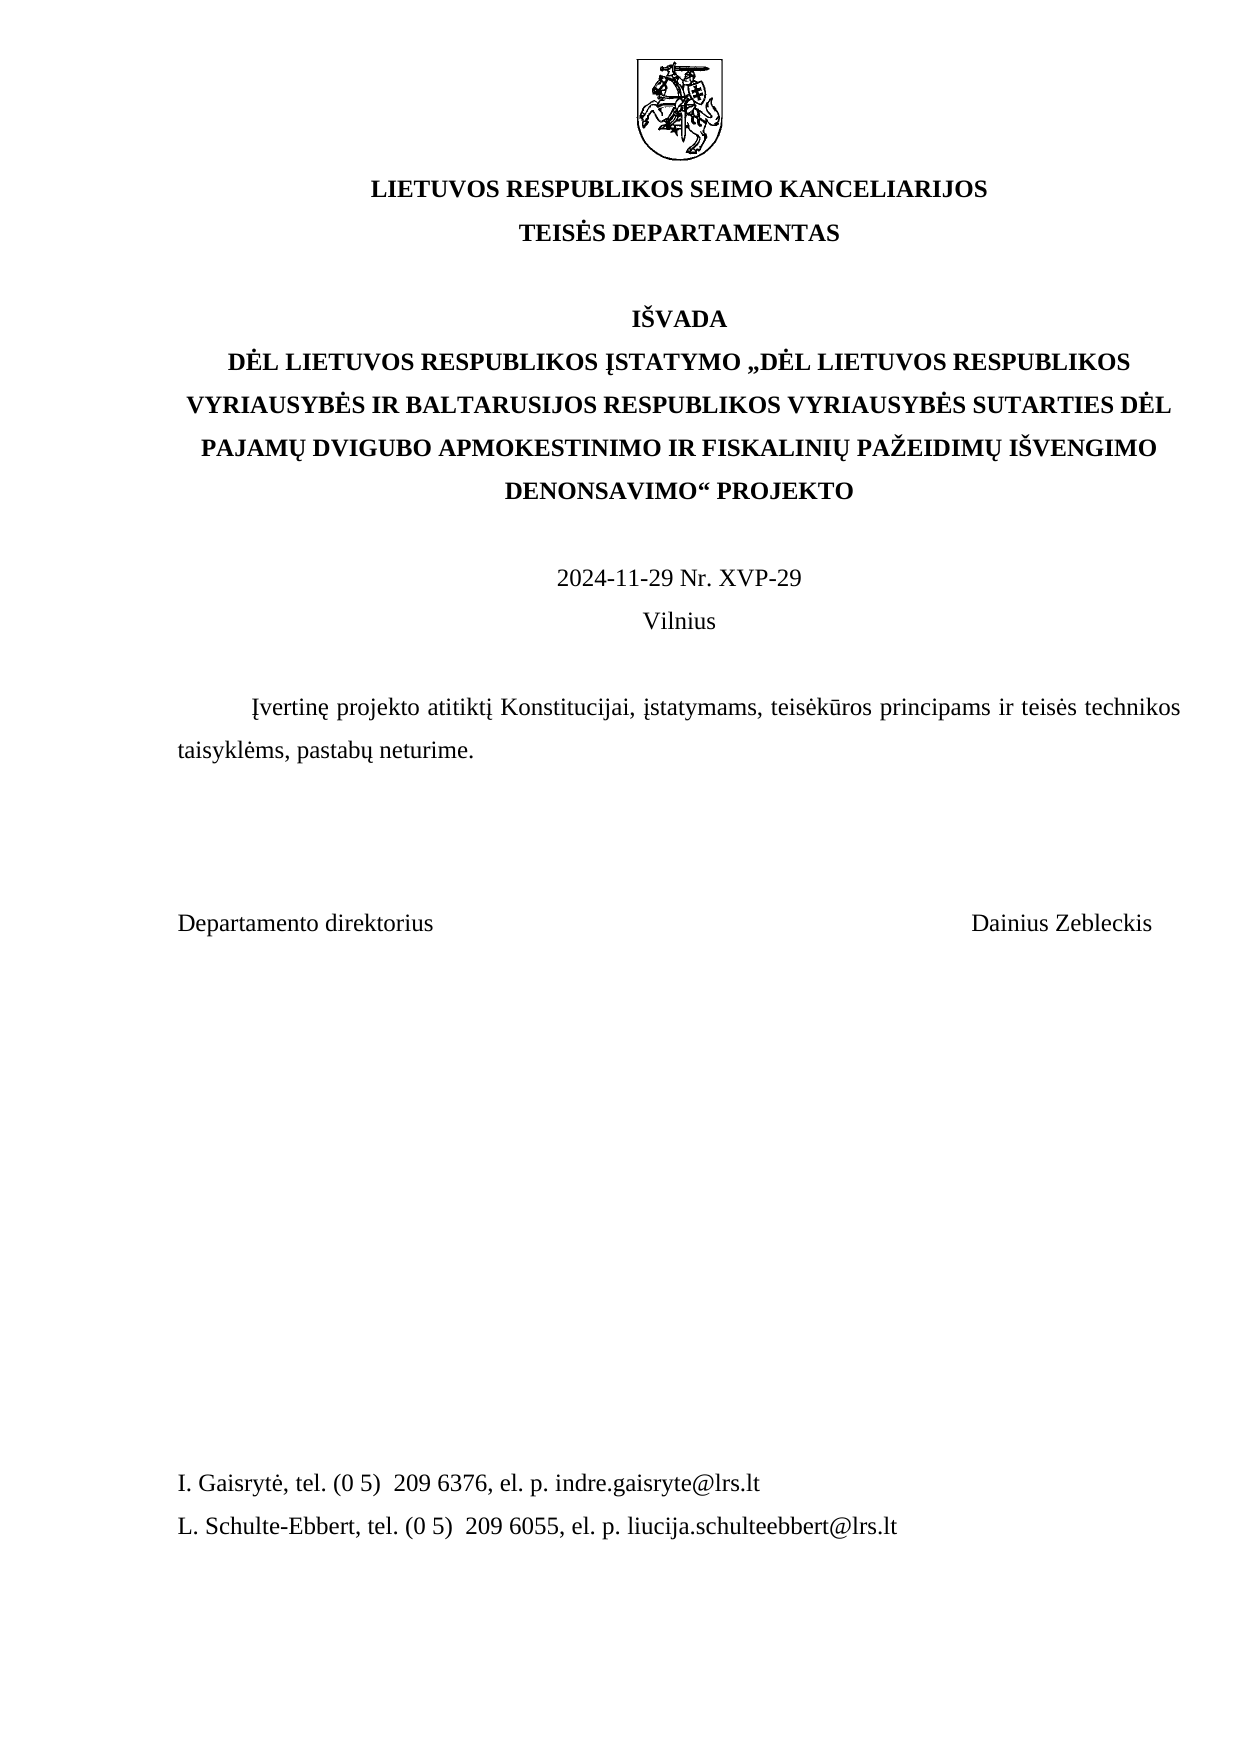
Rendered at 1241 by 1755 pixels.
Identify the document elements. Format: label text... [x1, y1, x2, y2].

text Departamento direktorius Dainius Zebleckis [177, 908, 1181, 936]
text Vilnius [177, 606, 1181, 634]
text DĖL LIETUVOS RESPUBLIKOS ĮSTATYMO „DĖL LIETUVOS RESPUBLIKOS VYRIAUSYBĖS IR BALTARUSIJOS RESPUBLIKOS VYRIAUSYBĖS SUTARTIES DĖL PAJAMŲ DVIGUBO APMOKESTINIMO IR FISKALINIŲ PAŽEIDIMŲ IŠVENGIMO DENONSAVIMO“ PROJEKTO [177, 347, 1181, 505]
text I. Gaisrytė, tel. (0 5) 209 6376, el. p. indre.gaisryte@lrs.lt [177, 1468, 1181, 1497]
text Įvertinę projekto atitiktį Konstitucijai, įstatymams, teisėkūros principams ir teisės technikos taisyklėms, pastabų neturime. [177, 692, 1181, 764]
text IŠVADA [177, 304, 1181, 333]
text LIETUVOS RESPUBLIKOS SEIMO KANCELIARIJOS [177, 174, 1181, 203]
text 2024-11-29 Nr. XVP-29 [177, 563, 1181, 591]
subtitle TEISĖS DEPARTAMENTAS [177, 218, 1181, 246]
text L. Schulte-Ebbert, tel. (0 5) 209 6055, el. p. liucija.schulteebbert@lrs.lt [177, 1511, 1181, 1540]
